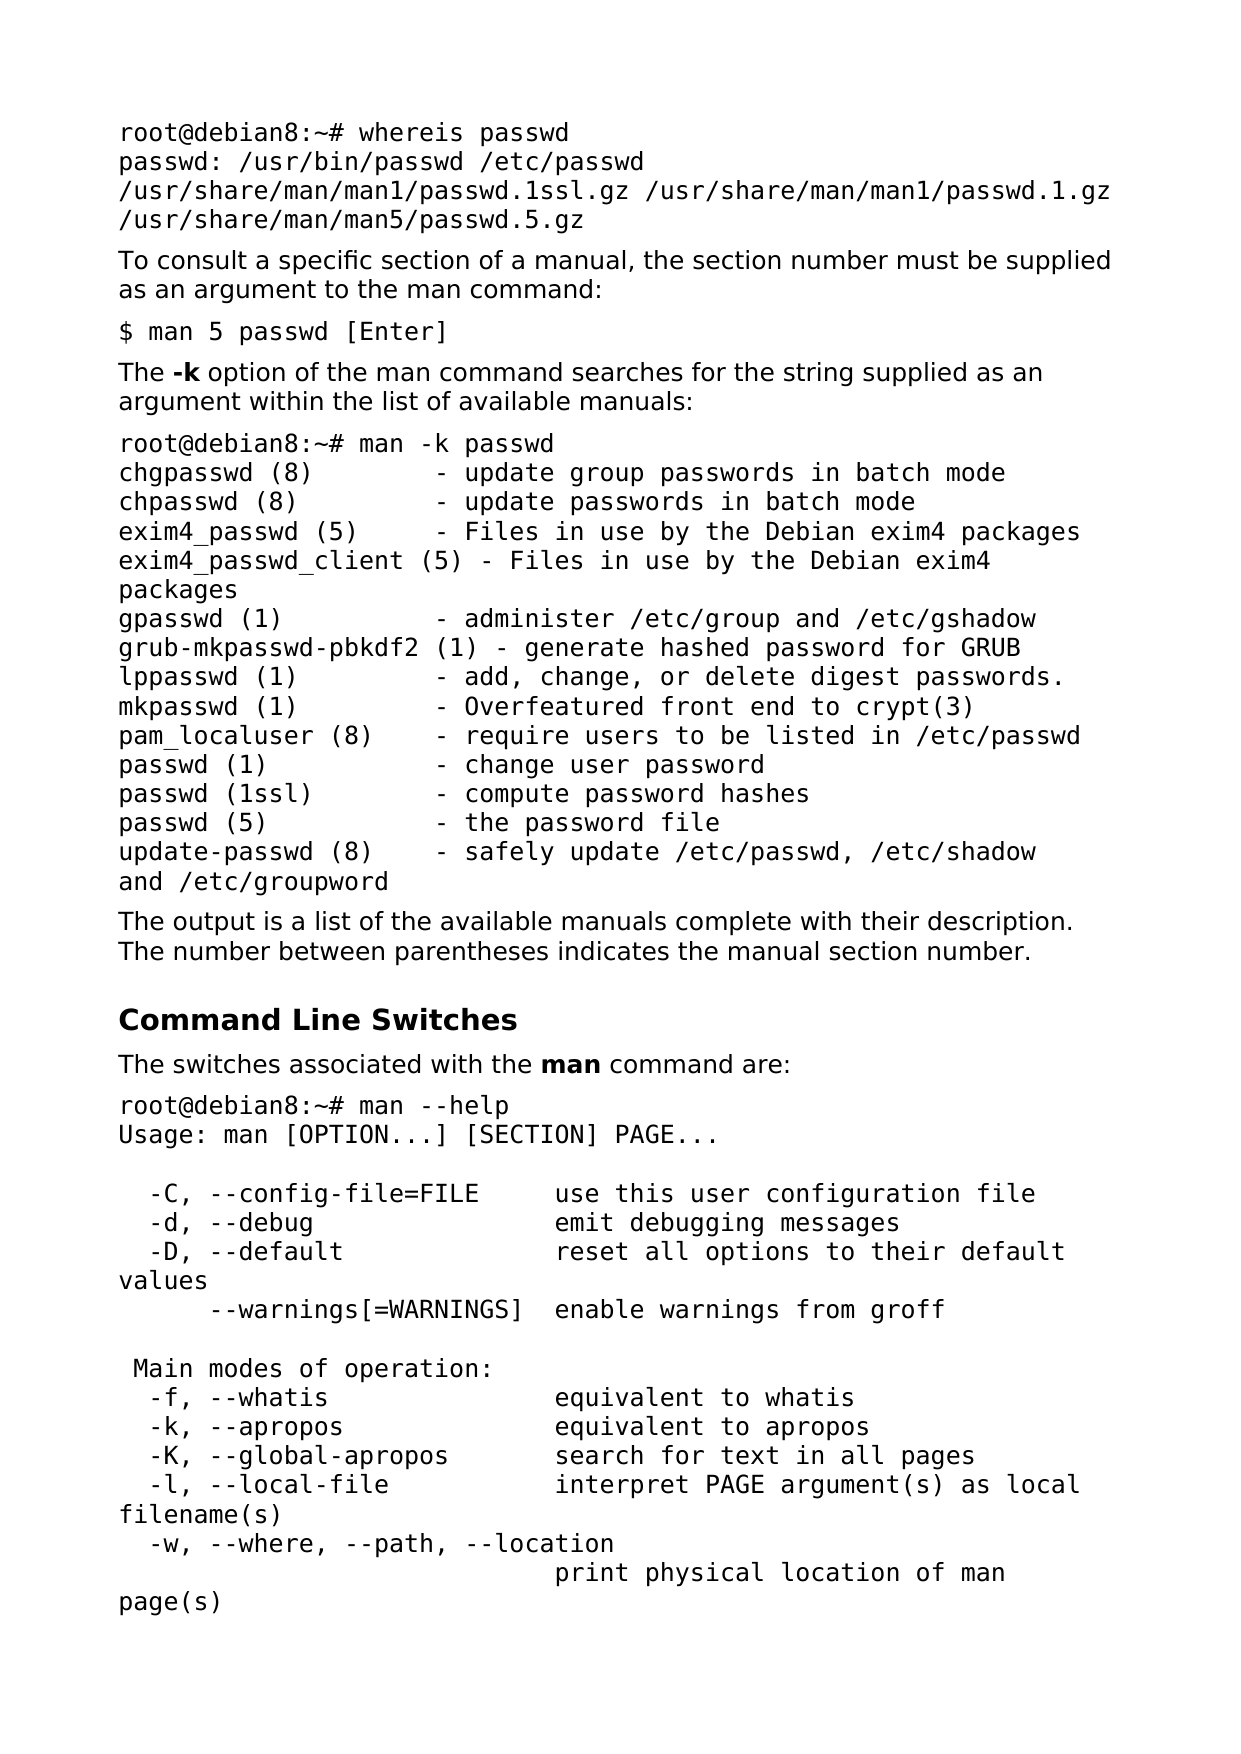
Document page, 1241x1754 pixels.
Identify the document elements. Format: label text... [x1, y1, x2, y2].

text $ man 5 passwd [Enter] [118, 317, 1122, 347]
subtitle Command Line Switches [118, 1003, 1122, 1037]
text To consult a specific section of a manual, the section number must be supplied as an argument to the man command: [118, 247, 1122, 305]
text The -k option of the man command searches for the string supplied as an argument within the list of available manuals: [118, 358, 1122, 417]
text The output is a list of the available manuals complete with their description. The number between parentheses indicates the manual section number. [118, 908, 1122, 966]
text The switches associated with the man command are: [118, 1050, 1122, 1079]
text root@debian8:~# man --help Usage: man [OPTION...] [SECTION] PAGE... -C, --config-file=FILE use this user configuration file -d, --debug emit debugging messages -D, --default reset all options to their default values --warnings[=WARNINGS] enable warnings from groff Main modes of operation: -f, --whatis equivalent to whatis -k, --apropos equivalent to apropos -K, --global-apropos search for text in all pages -l, --local-file interpret PAGE argument(s) as local filename(s) -w, --where, --path, --location print physical location of man page(s) [118, 1092, 1122, 1617]
text root@debian8:~# whereis passwd passwd: /usr/bin/passwd /etc/passwd /usr/share/man/man1/passwd.1ssl.gz /usr/share/man/man1/passwd.1.gz /usr/share/man/man5/passwd.5.gz [118, 118, 1122, 235]
text root@debian8:~# man -k passwd chgpasswd (8) - update group passwords in batch mode chpasswd (8) - update passwords in batch mode exim4_passwd (5) - Files in use by the Debian exim4 packages exim4_passwd_client (5) - Files in use by the Debian exim4 packages gpasswd (1) - administer /etc/group and /etc/gshadow grub-mkpasswd-pbkdf2 (1) - generate hashed password for GRUB lppasswd (1) - add, change, or delete digest passwords. mkpasswd (1) - Overfeatured front end to crypt(3) pam_localuser (8) - require users to be listed in /etc/passwd passwd (1) - change user password passwd (1ssl) - compute password hashes passwd (5) - the password file update-passwd (8) - safely update /etc/passwd, /etc/shadow and /etc/groupword [118, 429, 1122, 896]
